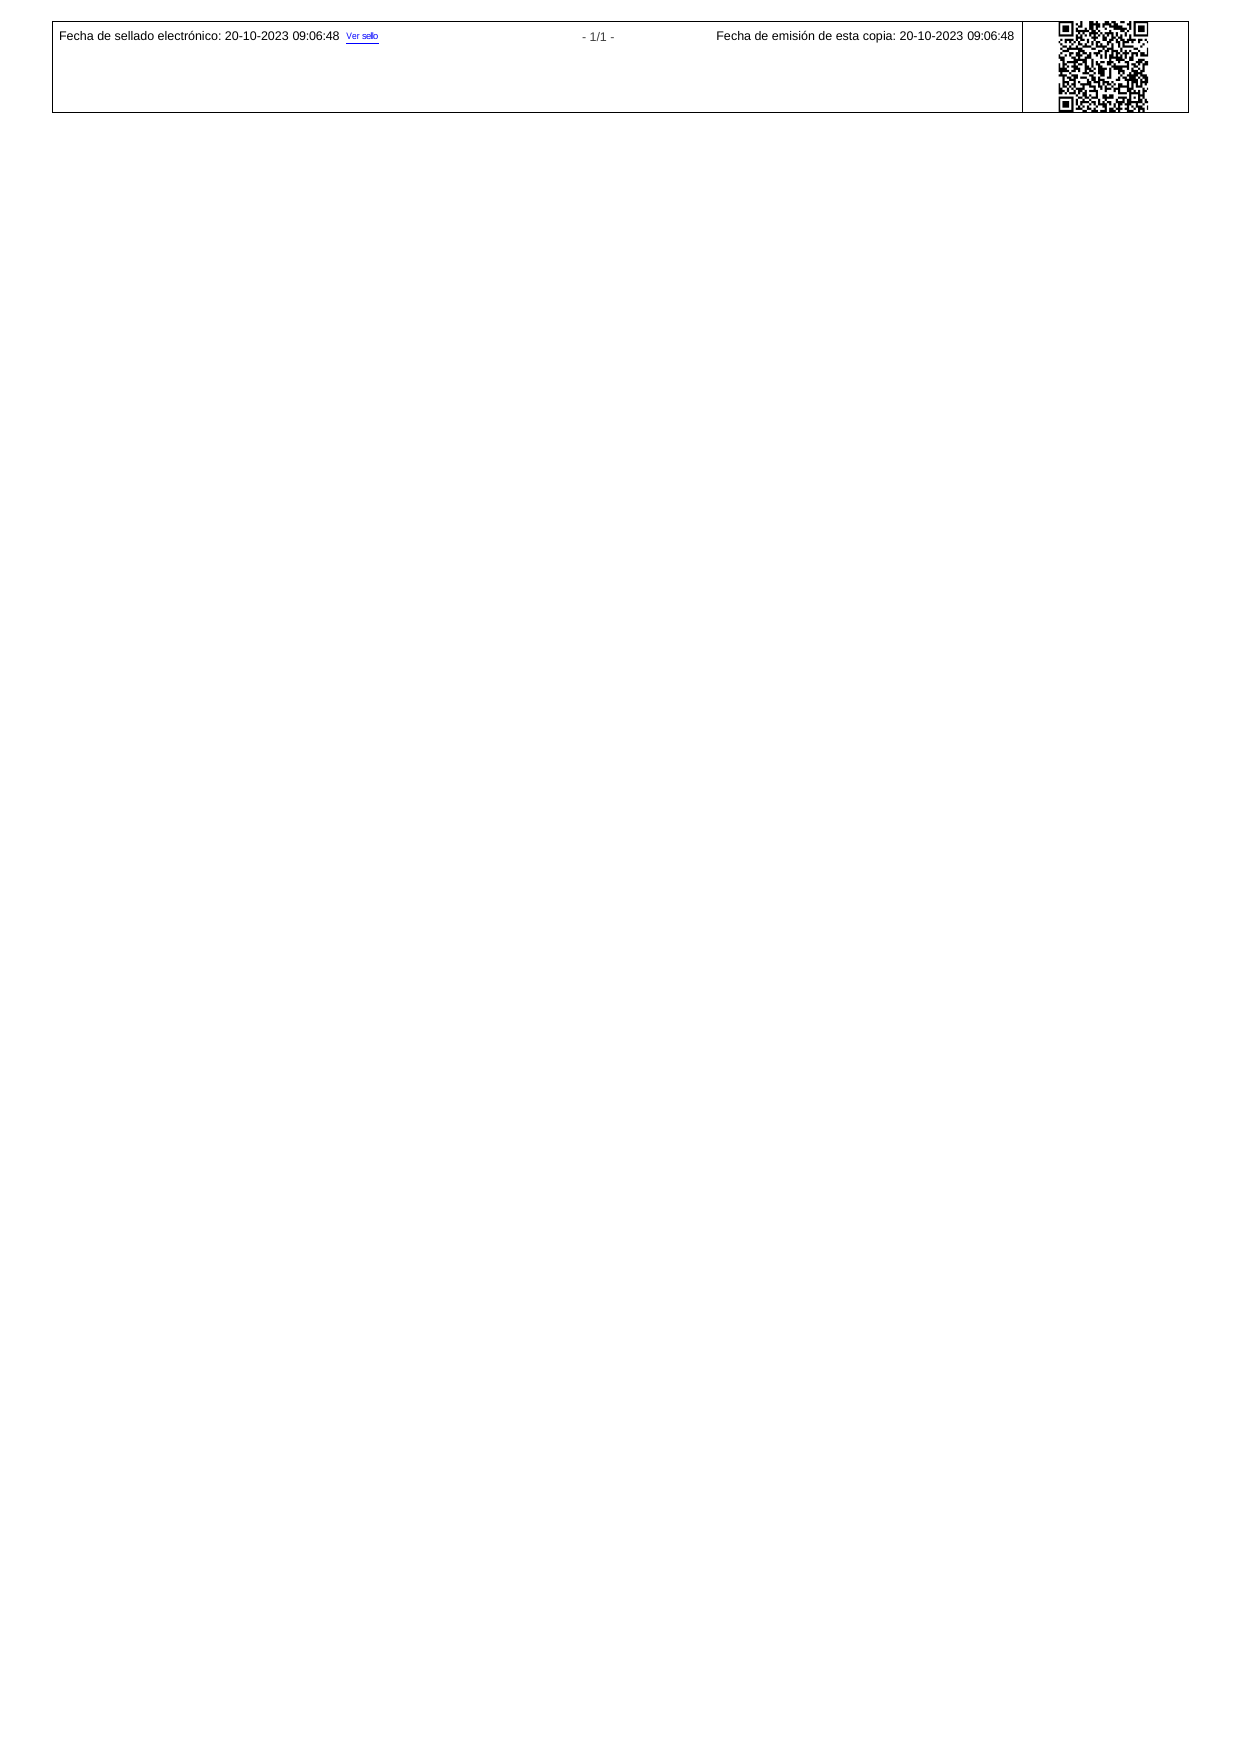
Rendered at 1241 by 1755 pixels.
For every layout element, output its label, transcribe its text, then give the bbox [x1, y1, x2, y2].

table_cell Fecha de sellado electrónico: 20-10-2023 09:06:48 - 1/1 - Fecha de emisión de esta copia: 20-10-2023 09:06:48 [53, 22, 1022, 112]
table_header [1149, 22, 1188, 112]
table_header [1023, 22, 1058, 112]
